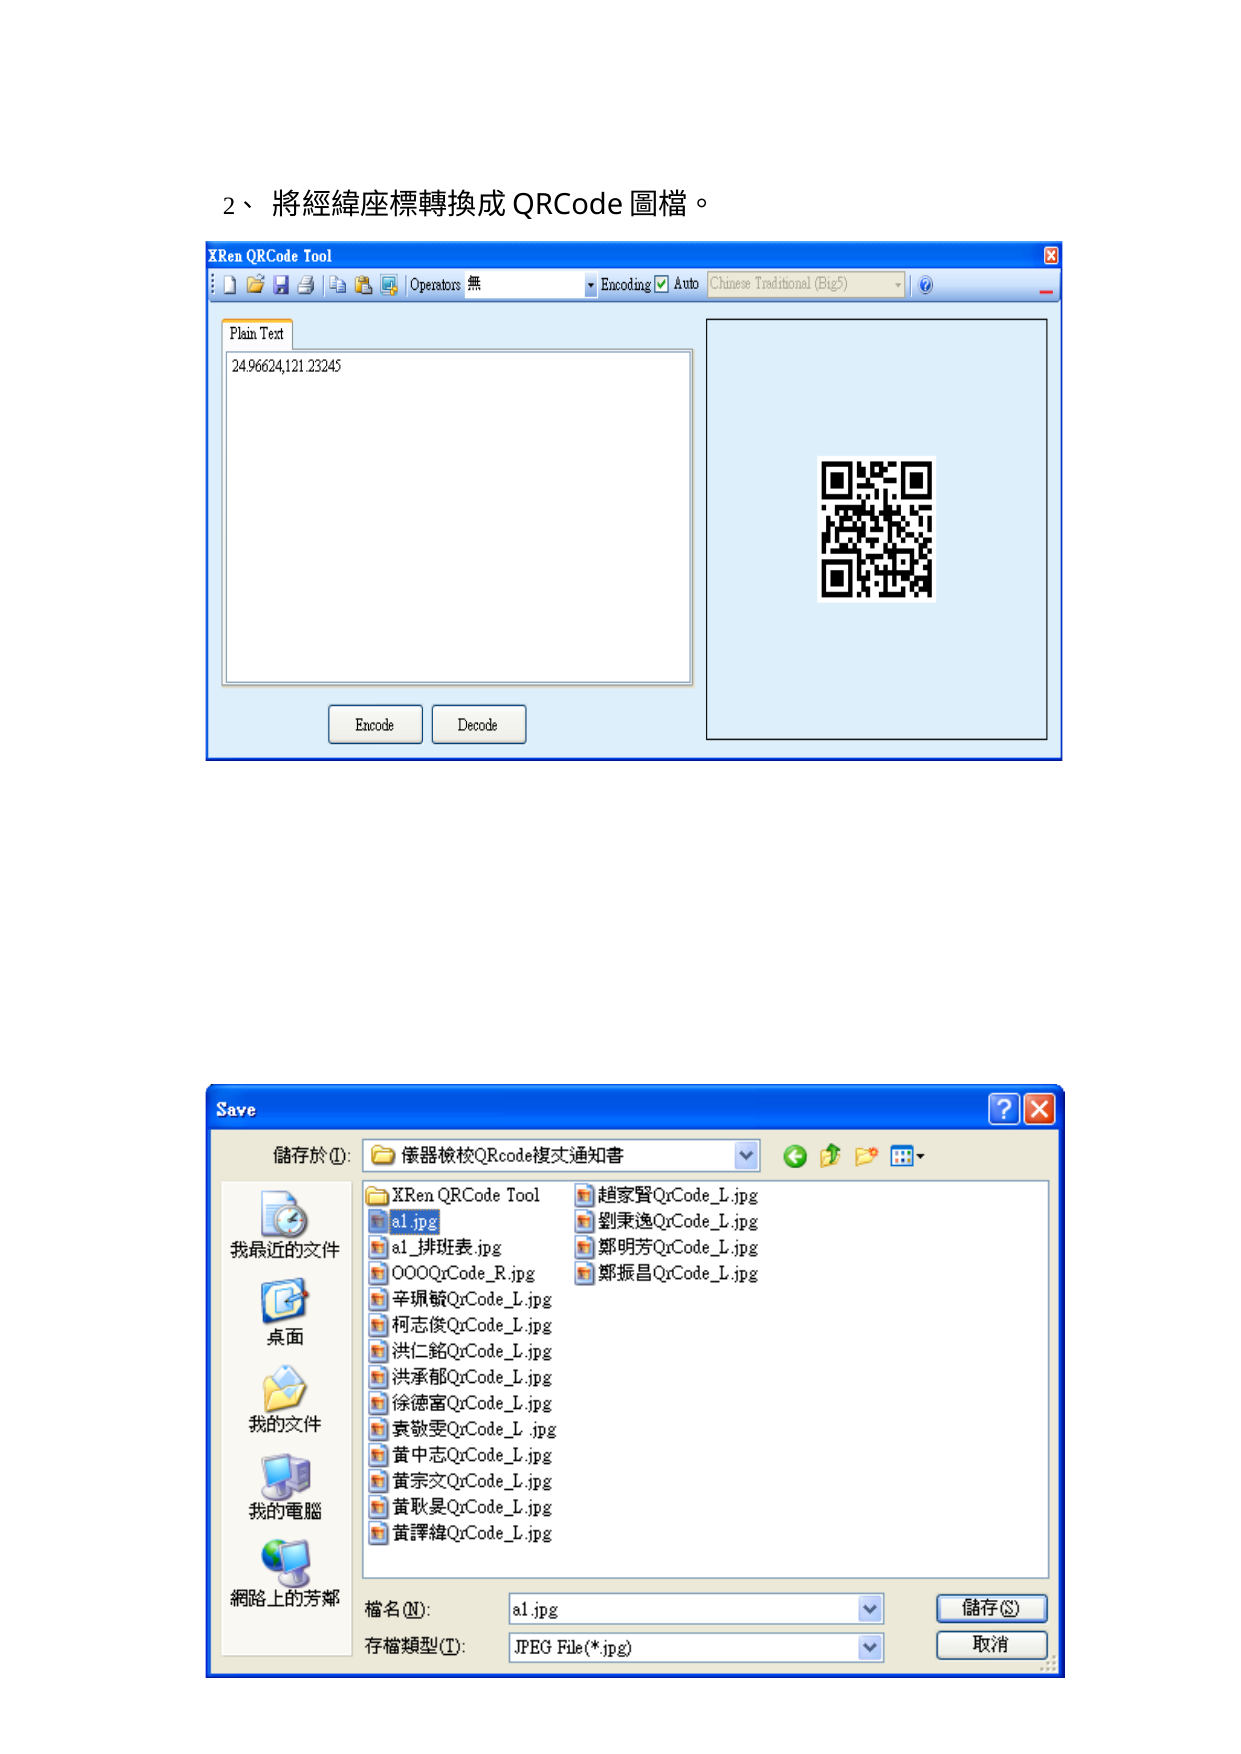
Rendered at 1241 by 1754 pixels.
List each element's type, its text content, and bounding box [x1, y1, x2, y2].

picture [205, 241, 1064, 761]
list 將經緯座標轉換成QRCode圖檔。 [223, 164, 1092, 239]
picture [205, 1084, 1065, 1678]
